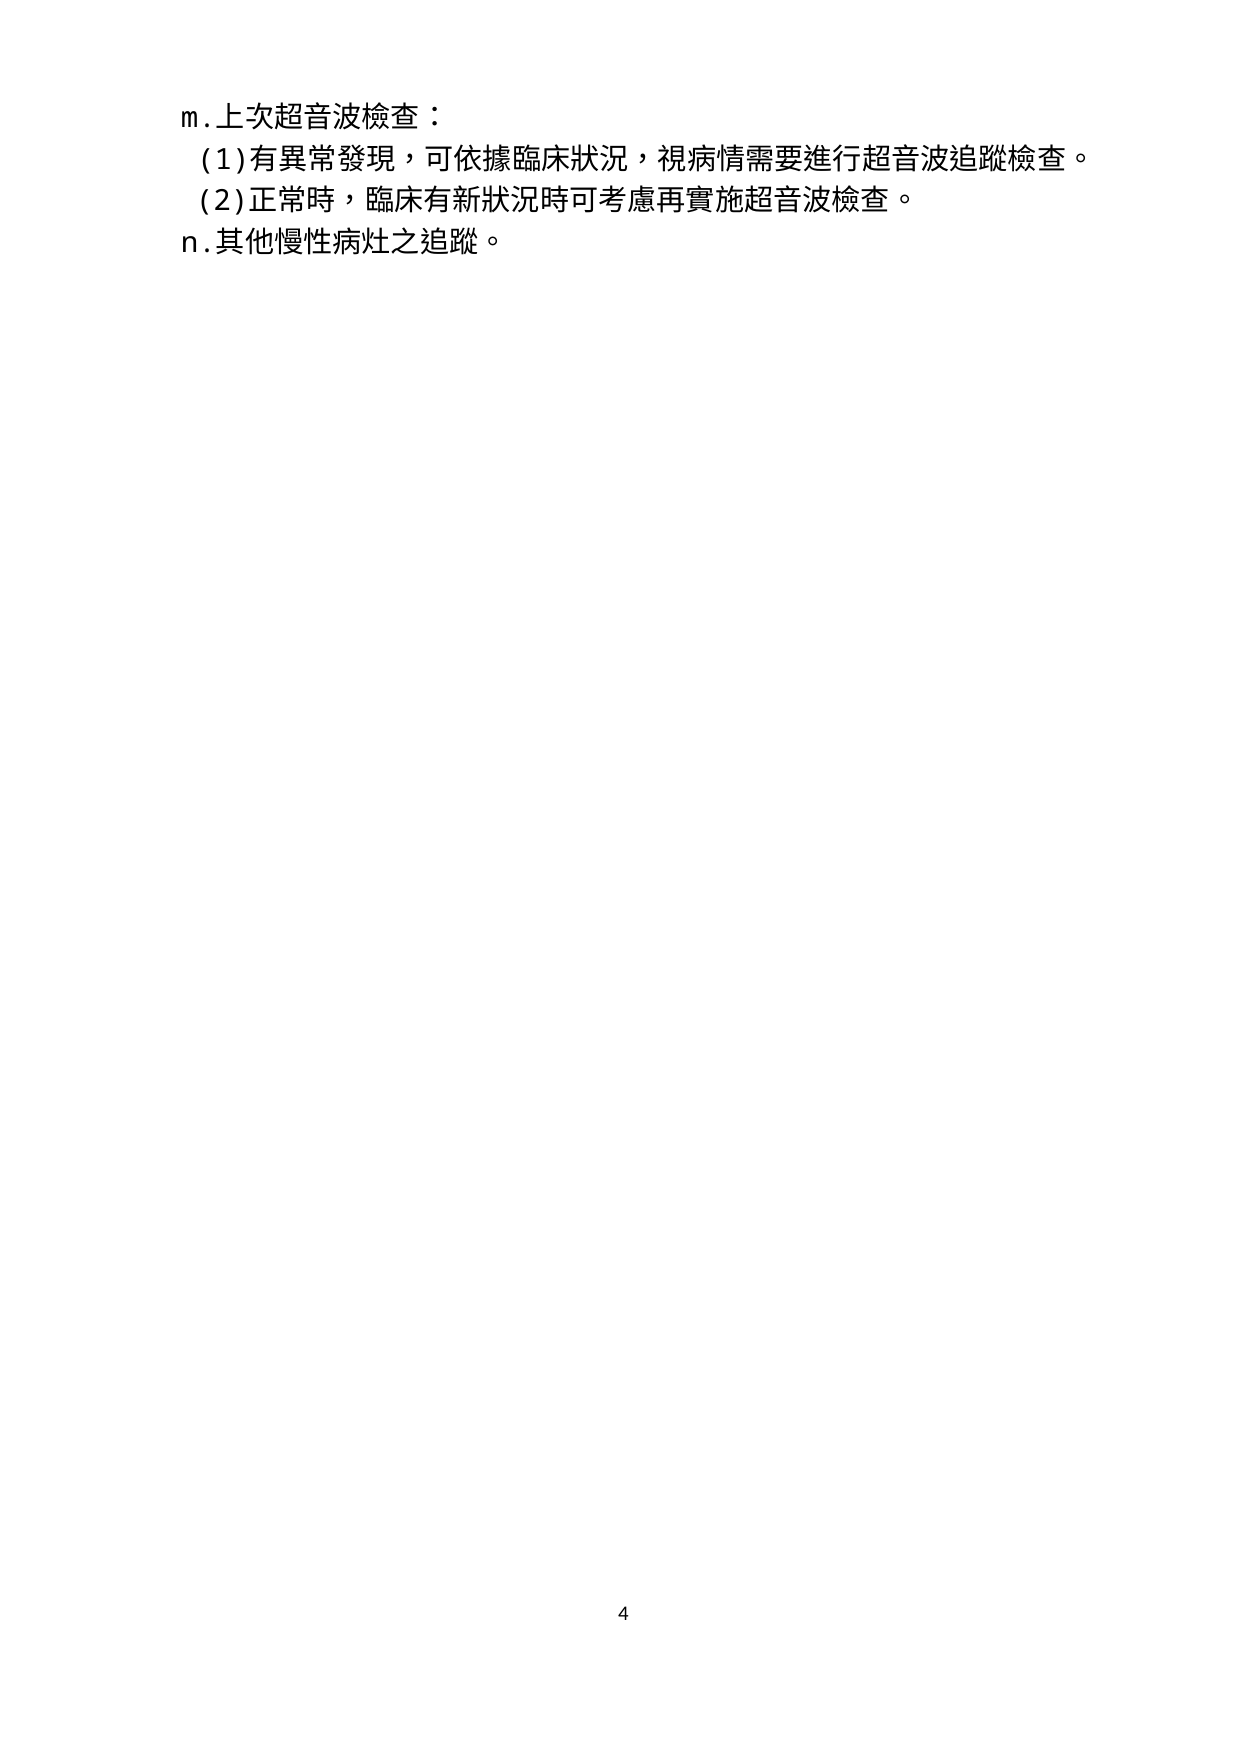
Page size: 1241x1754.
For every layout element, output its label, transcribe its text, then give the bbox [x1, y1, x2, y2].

text n.其他慢性病灶之追蹤。 [181, 219, 1128, 261]
text (1)有異常發現，可依據臨床狀況，視病情需要進行超音波追蹤檢查。 [197, 136, 1128, 177]
text (2)正常時，臨床有新狀況時可考慮再實施超音波檢查。 [196, 177, 1128, 219]
text m.上次超音波檢查： [181, 94, 1128, 136]
